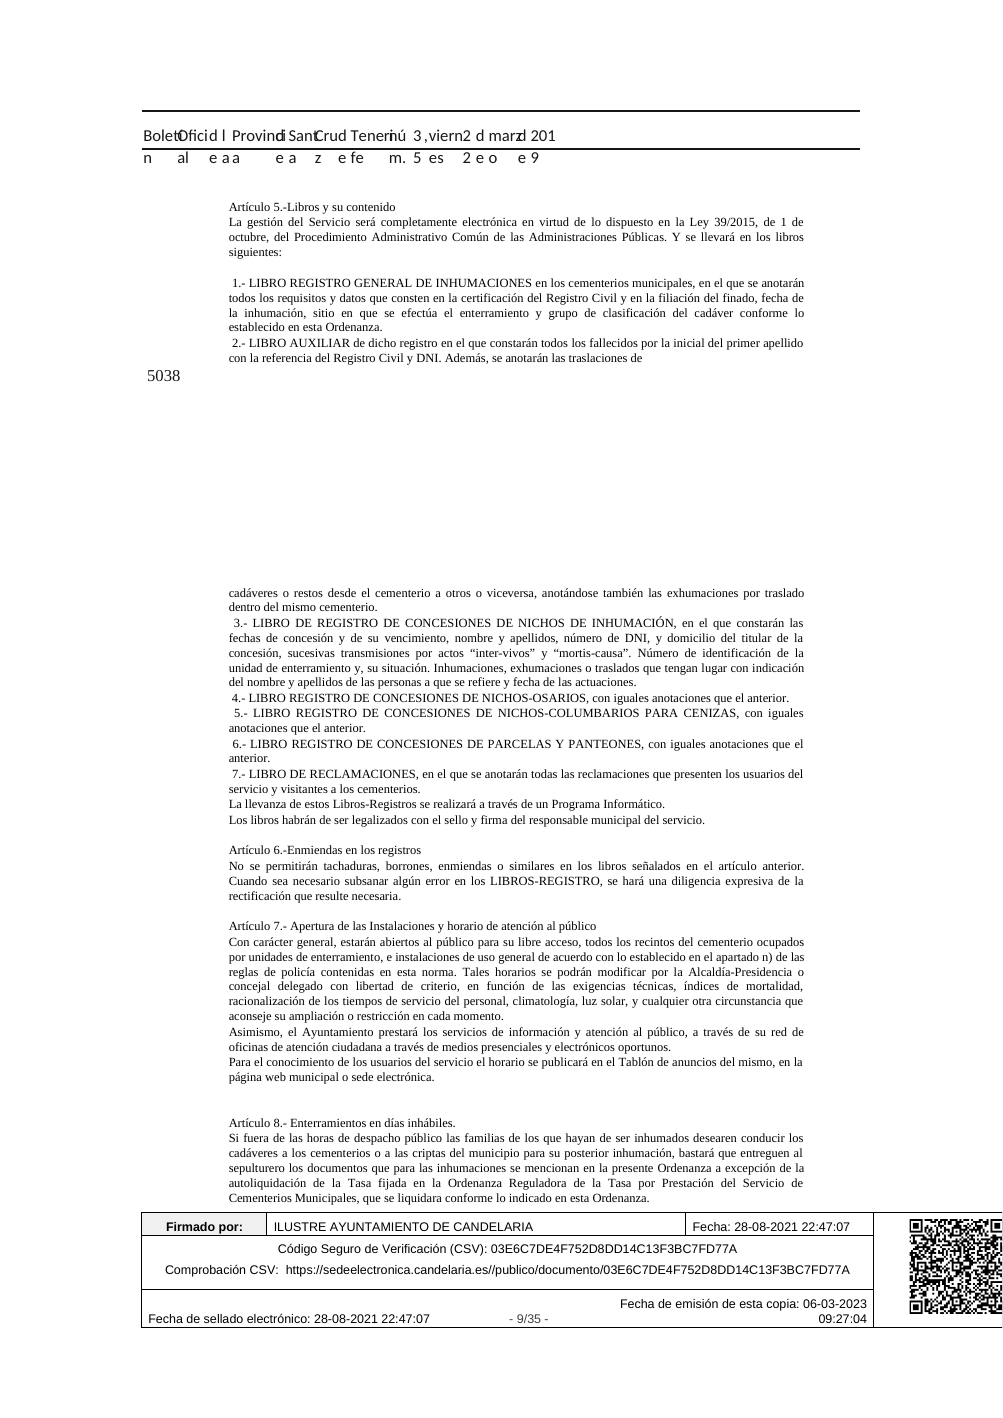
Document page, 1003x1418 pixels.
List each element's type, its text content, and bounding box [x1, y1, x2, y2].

text 3.- LIBRO DE REGISTRO DE CONCESIONES DE NICHOS DE INHUMACIÓN, en el que constarán las fechas de concesión y de su vencimiento, nombre y apellidos, número de DNI, y domicilio del titular de la concesión, sucesivas transmisiones por actos “inter-vivos” y “mortis-causa”. Número de identificación de la unidad de enterramiento y, su situación. Inhumaciones, exhumaciones o traslados que tengan lugar con indicación del nombre y apellidos de las personas a que se refiere y fecha de las actuaciones. [228, 616, 805, 689]
text No se permitirán tachaduras, borrones, enmiendas o similares en los libros señalados en el artículo anterior. Cuando sea necesario subsanar algún error en los LIBROS-REGISTRO, se hará una diligencia expresiva de la rectificación que resulte necesaria. [228, 858, 805, 903]
text Asimismo, el Ayuntamiento prestará los servicios de información y atención al público, a través de su red de oficinas de atención ciudadana a través de medios presenciales y electrónicos oportunos. [228, 1024, 805, 1054]
text 5038 [143, 366, 859, 385]
text Para el conocimiento de los usuarios del servicio el horario se publicará en el Tablón de anuncios del mismo, en la página web municipal o sede electrónica. [228, 1055, 805, 1084]
text 1.- LIBRO REGISTRO GENERAL DE INHUMACIONES en los cementerios municipales, en el que se anotarán todos los requisitos y datos que consten en la certificación del Registro Civil y en la filiación del finado, fecha de la inhumación, sitio en que se efectúa el enterramiento y grupo de clasificación del cadáver conforme lo establecido en esta Ordenanza. [228, 276, 805, 334]
text Artículo 7.- Apertura de las Instalaciones y horario de atención al público [228, 919, 805, 933]
text Artículo 5.-Libros y su contenido [228, 199, 805, 214]
text 5.- LIBRO REGISTRO DE CONCESIONES DE NICHOS-COLUMBARIOS PARA CENIZAS, con iguales anotaciones que el anterior. [228, 706, 805, 735]
text Con carácter general, estarán abiertos al público para su libre acceso, todos los recintos del cementerio ocupados por unidades de enterramiento, e instalaciones de uso general de acuerdo con lo establecido en el apartado n) de las reglas de policía contenidas en esta norma. Tales horarios se podrán modificar por la Alcaldía-Presidencia o concejal delegado con libertad de criterio, en función de las exigencias técnicas, índices de mortalidad, racionalización de los tiempos de servicio del personal, climatología, luz solar, y cualquier otra circunstancia que aconseje su ampliación o restricción en cada momento. [228, 934, 805, 1023]
text Los libros habrán de ser legalizados con el sello y firma del responsable municipal del servicio. [228, 812, 805, 827]
text 7.- LIBRO DE RECLAMACIONES, en el que se anotarán todas las reclamaciones que presenten los usuarios del servicio y visitantes a los cementerios. [228, 767, 805, 796]
text 2.- LIBRO AUXILIAR de dicho registro en el que constarán todos los fallecidos por la inicial del primer apellido con la referencia del Registro Civil y DNI. Además, se anotarán las traslaciones de [228, 336, 805, 365]
text 4.- LIBRO REGISTRO DE CONCESIONES DE NICHOS-OSARIOS, con iguales anotaciones que el anterior. [228, 691, 805, 705]
text Artículo 8.- Enterramientos en días inhábiles. [228, 1116, 805, 1130]
text Artículo 6.-Enmiendas en los registros [228, 843, 805, 857]
text Si fuera de las horas de despacho público las familias de los que hayan de ser inhumados desearen conducir los cadáveres a los cementerios o a las criptas del municipio para su posterior inhumación, bastará que entreguen al sepulturero los documentos que para las inhumaciones se mencionan en la presente Ordenanza a excepción de la autoliquidación de la Tasa fijada en la Ordenanza Reguladora de la Tasa por Prestación del Servicio de Cementerios Municipales, que se liquidara conforme lo indicado en esta Ordenanza. [228, 1131, 805, 1205]
text La gestión del Servicio será completamente electrónica en virtud de lo dispuesto en la Ley 39/2015, de 1 de octubre, del Procedimiento Administrativo Común de las Administraciones Públicas. Y se llevará en los libros siguientes: [228, 215, 805, 259]
text La llevanza de estos Libros-Registros se realizará a través de un Programa Informático. [228, 797, 805, 811]
text cadáveres o restos desde el cementerio a otros o viceversa, anotándose también las exhumaciones por traslado dentro del mismo cementerio. [228, 585, 805, 614]
text 6.- LIBRO REGISTRO DE CONCESIONES DE PARCELAS Y PANTEONES, con iguales anotaciones que el anterior. [228, 736, 805, 766]
